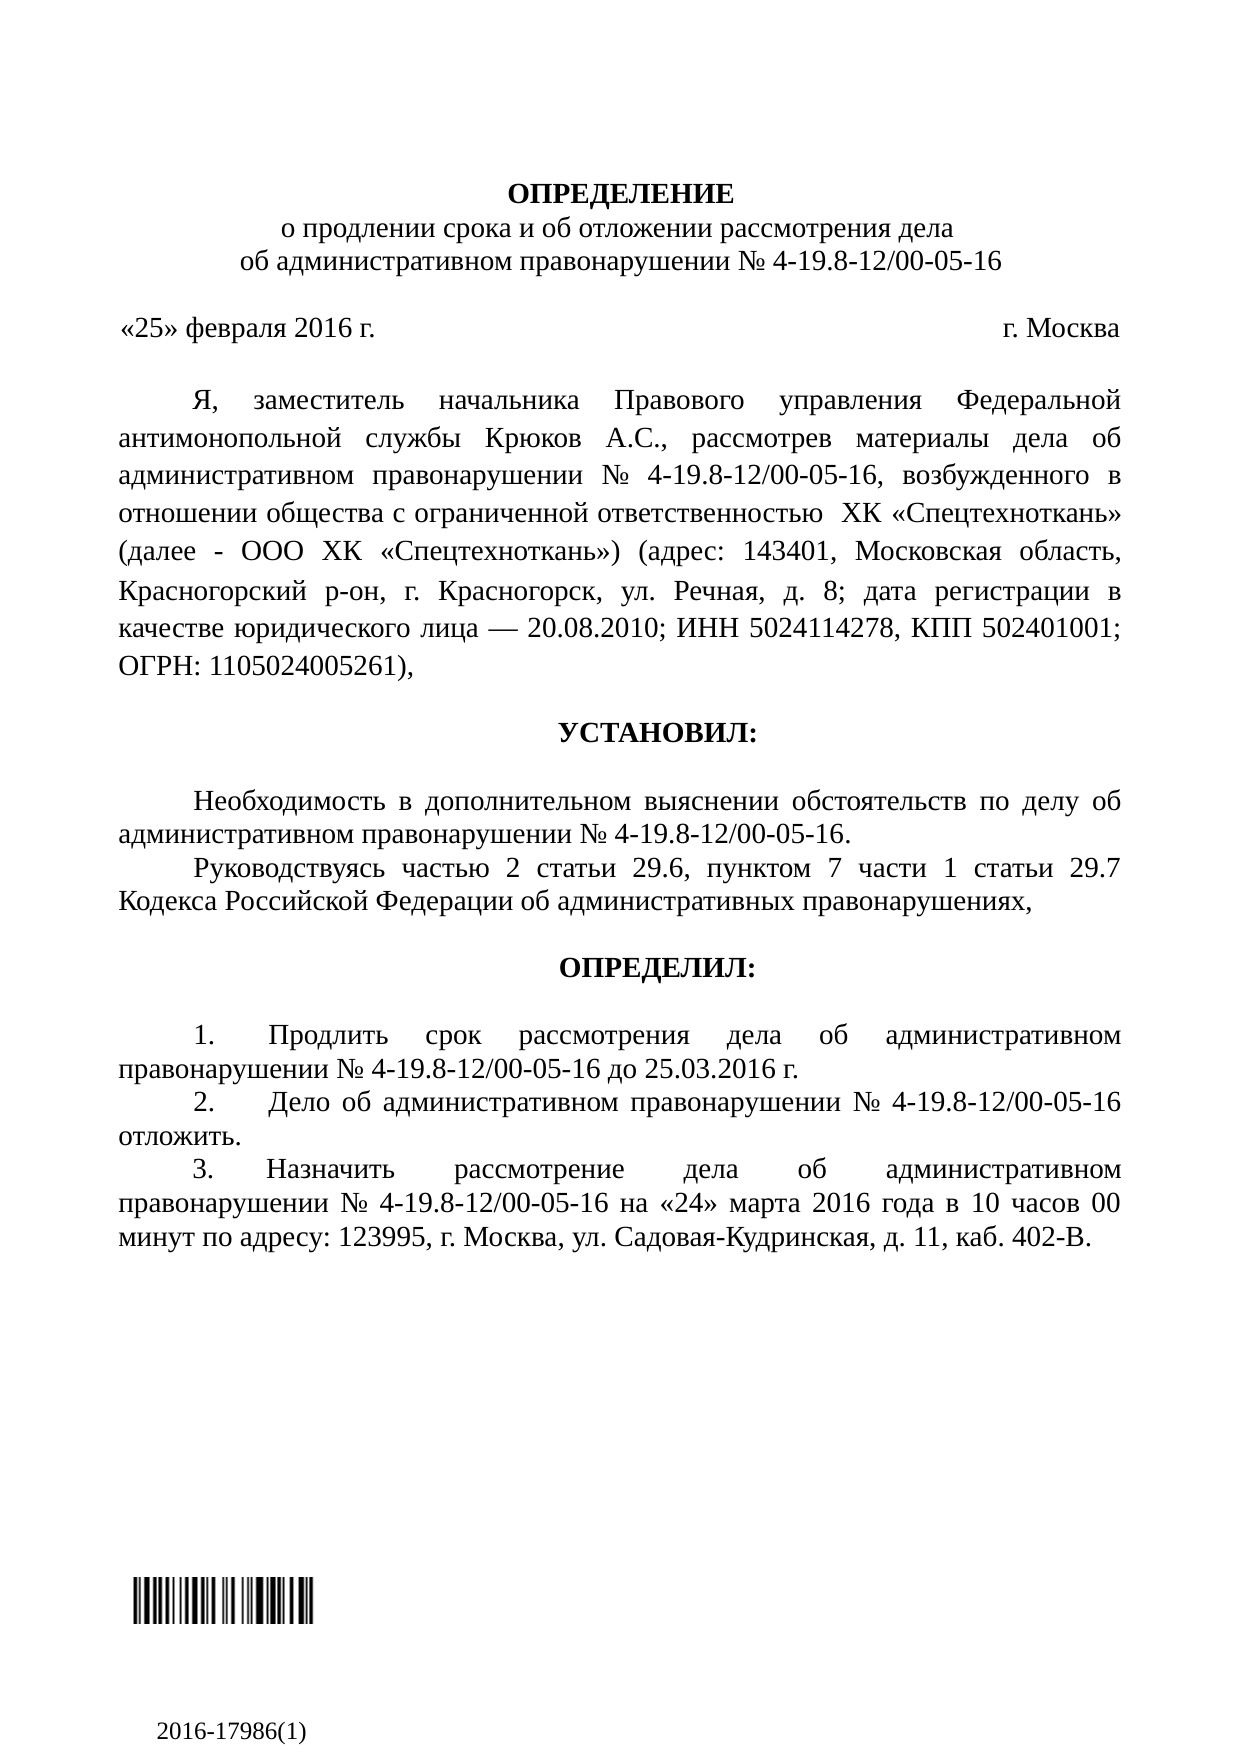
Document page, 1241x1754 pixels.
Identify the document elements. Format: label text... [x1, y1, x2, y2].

text об административном правонарушении № 4-19.8-12/00-05-16 [120, 243, 1122, 277]
text Руководствуясь частью 2 статьи 29.6, пунктом 7 части 1 статьи 29.7 Кодекса Российской Федерации об административных правонарушениях, [118, 850, 1122, 917]
text ОПРЕДЕЛЕНИЕ [120, 176, 1122, 210]
text Необходимость в дополнительном выяснении обстоятельств по делу об административном правонарушении № 4-19.8-12/00-05-16. [118, 783, 1122, 850]
text ОПРЕДЕЛИЛ: [118, 950, 1122, 984]
text «25» февраля 2016 г. г. Москва [120, 311, 1122, 344]
text Я, заместитель начальника Правового управления Федеральной антимонопольной службы Крюков А.С., рассмотрев материалы дела об административном правонарушении № 4-19.8-12/00-05-16, возбужденного в отношении общества с ограниченной ответственностью ХК «Спецтехноткань» (далее - ООО ХК «Спецтехноткань») (адрес: 143401, Московская область, Красногорский р-он, г. Красногорск, ул. Речная, д. 8; дата регистрации в качестве юридического лица — 20.08.2010; ИНН 5024114278, КПП 502401001; ОГРН: 1105024005261), [118, 378, 1122, 682]
list Дело об административном правонарушении № 4-19.8-12/00-05-16 отложить. [118, 1084, 1122, 1152]
text УСТАНОВИЛ: [118, 716, 1122, 749]
picture [118, 1577, 331, 1624]
list Продлить срок рассмотрения дела об административном правонарушении № 4-19.8-12/00-05-16 до 25.03.2016 г. [118, 1017, 1122, 1084]
text о продлении срока и об отложении рассмотрения дела [120, 210, 1122, 243]
text 3. Назначить рассмотрение дела об административном правонарушении № 4-19.8-12/00-05-16 на «24» марта 2016 года в 10 часов 00 минут по адресу: 123995, г. Москва, ул. Садовая-Кудринская, д. 11, каб. 402-В. [118, 1152, 1122, 1252]
